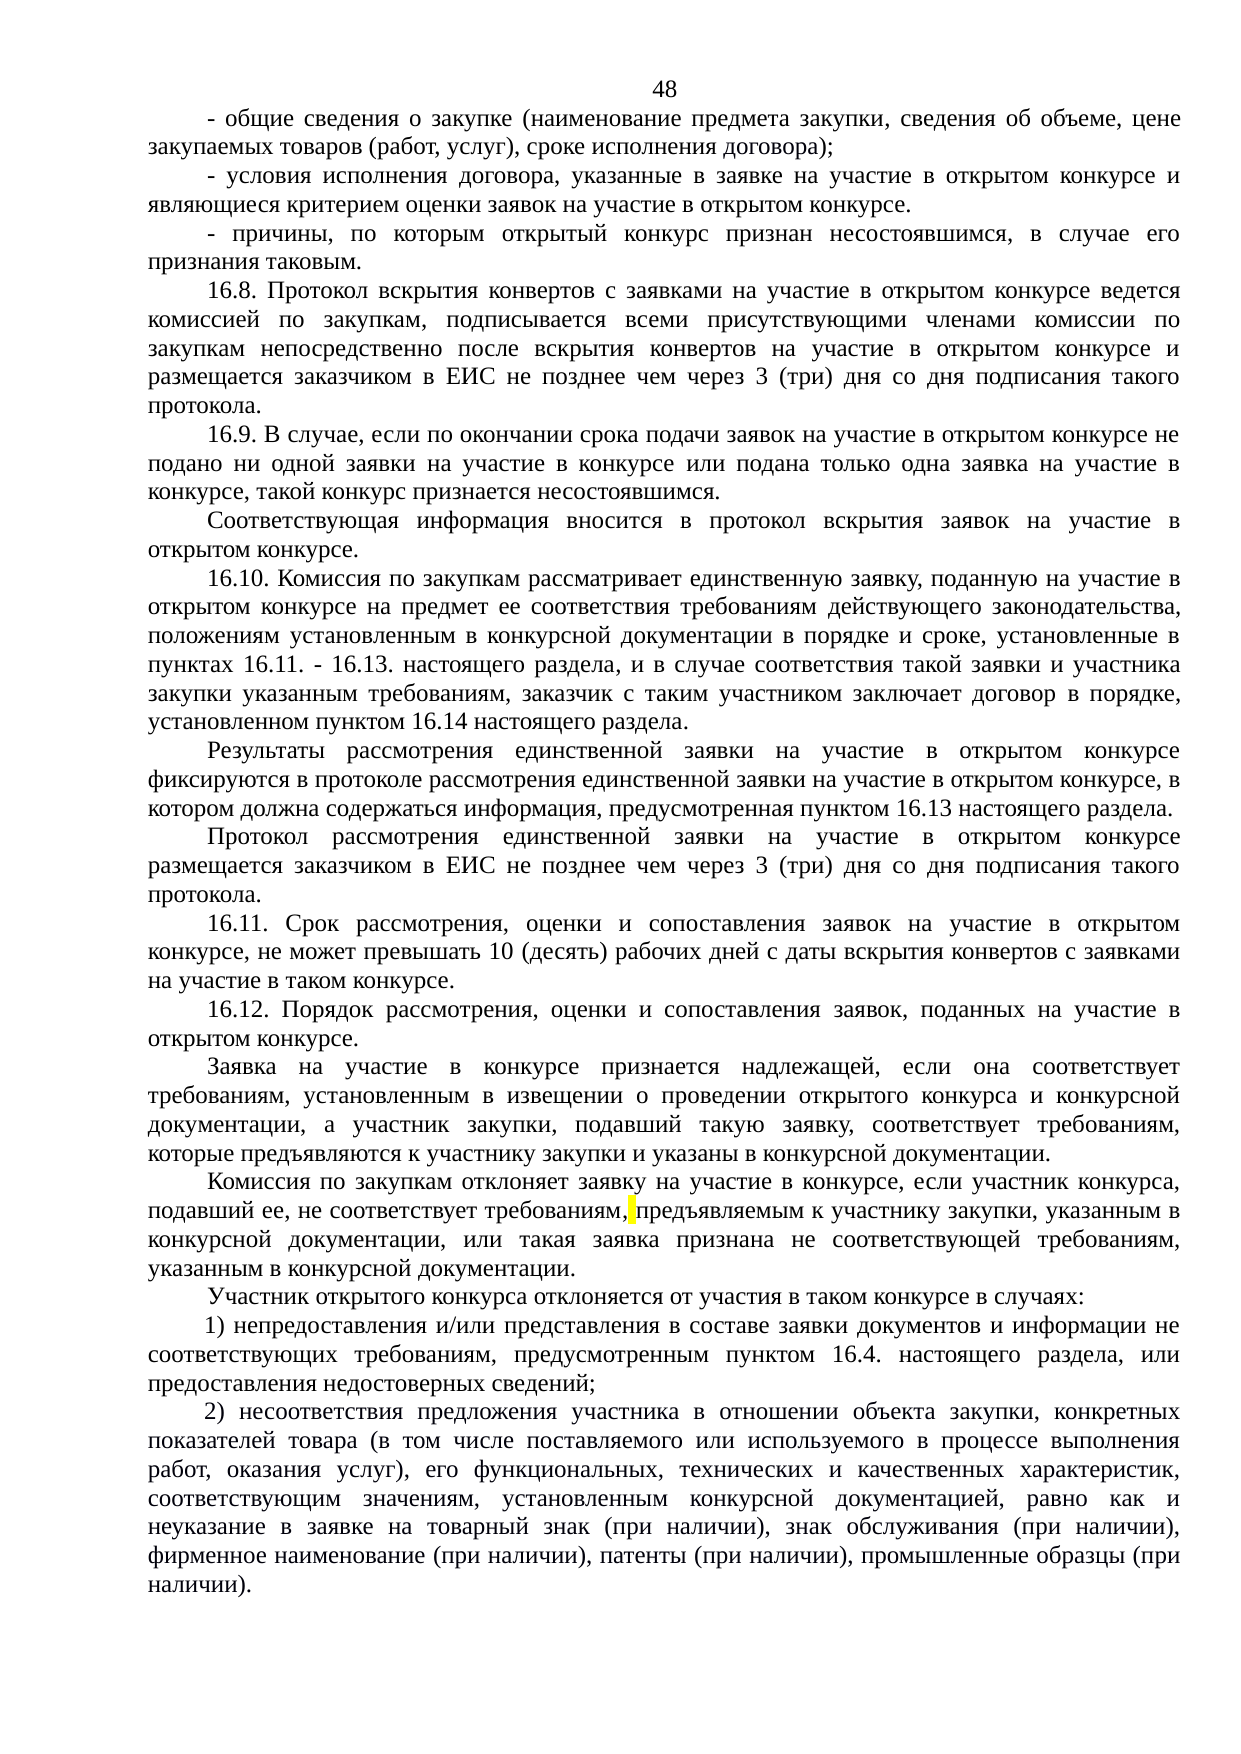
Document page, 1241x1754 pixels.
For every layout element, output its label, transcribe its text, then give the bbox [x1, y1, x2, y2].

text - условия исполнения договора, указанные в заявке на участие в открытом конкурсе и являющиеся критерием оценки заявок на участие в открытом конкурсе. [148, 160, 1181, 218]
text 1) непредоставления и/или представления в составе заявки документов и информации не соответствующих требованиям, предусмотренным пунктом 16.4. настоящего раздела, или предоставления недостоверных сведений; [148, 1310, 1181, 1396]
text 16.12. Порядок рассмотрения, оценки и сопоставления заявок, поданных на участие в открытом конкурсе. [148, 994, 1181, 1051]
text Комиссия по закупкам отклоняет заявку на участие в конкурсе, если участник конкурса, подавший ее, не соответствует требованиям, предъявляемым к участнику закупки, указанным в конкурсной документации, или такая заявка признана не соответствующей требованиям, указанным в конкурсной документации. [148, 1166, 1181, 1281]
text 16.9. В случае, если по окончании срока подачи заявок на участие в открытом конкурсе не подано ни одной заявки на участие в конкурсе или подана только одна заявка на участие в конкурсе, такой конкурс признается несостоявшимся. [148, 419, 1181, 505]
text 16.10. Комиссия по закупкам рассматривает единственную заявку, поданную на участие в открытом конкурсе на предмет ее соответствия требованиям действующего законодательства, положениям установленным в конкурсной документации в порядке и сроке, установленные в пунктах 16.11. - 16.13. настоящего раздела, и в случае соответствия такой заявки и участника закупки указанным требованиям, заказчик с таким участником заключает договор в порядке, установленном пунктом 16.14 настоящего раздела. [148, 563, 1181, 735]
text 16.11. Срок рассмотрения, оценки и сопоставления заявок на участие в открытом конкурсе, не может превышать 10 (десять) рабочих дней с даты вскрытия конвертов с заявками на участие в таком конкурсе. [148, 908, 1181, 994]
text - причины, по которым открытый конкурс признан несостоявшимся, в случае его признания таковым. [148, 218, 1181, 275]
text Протокол рассмотрения единственной заявки на участие в открытом конкурсе размещается заказчиком в ЕИС не позднее чем через 3 (три) дня со дня подписания такого протокола. [148, 821, 1181, 908]
text Результаты рассмотрения единственной заявки на участие в открытом конкурсе фиксируются в протоколе рассмотрения единственной заявки на участие в открытом конкурсе, в котором должна содержаться информация, предусмотренная пунктом 16.13 настоящего раздела. [148, 735, 1181, 821]
text Соответствующая информация вносится в протокол вскрытия заявок на участие в открытом конкурсе. [148, 505, 1181, 563]
text 16.8. Протокол вскрытия конвертов с заявками на участие в открытом конкурсе ведется комиссией по закупкам, подписывается всеми присутствующими членами комиссии по закупкам непосредственно после вскрытия конвертов на участие в открытом конкурсе и размещается заказчиком в ЕИС не позднее чем через 3 (три) дня со дня подписания такого протокола. [148, 275, 1181, 419]
text 2) несоответствия предложения участника в отношении объекта закупки, конкретных показателей товара (в том числе поставляемого или используемого в процессе выполнения работ, оказания услуг), его функциональных, технических и качественных характеристик, соответствующим значениям, установленным конкурсной документацией, равно как и неуказание в заявке на товарный знак (при наличии), знак обслуживания (при наличии), фирменное наименование (при наличии), патенты (при наличии), промышленные образцы (при наличии). [148, 1396, 1181, 1598]
text Участник открытого конкурса отклоняется от участия в таком конкурсе в случаях: [148, 1281, 1181, 1310]
text Заявка на участие в конкурсе признается надлежащей, если она соответствует требованиям, установленным в извещении о проведении открытого конкурса и конкурсной документации, а участник закупки, подавший такую заявку, соответствует требованиям, которые предъявляются к участнику закупки и указаны в конкурсной документации. [148, 1051, 1181, 1166]
text - общие сведения о закупке (наименование предмета закупки, сведения об объеме, цене закупаемых товаров (работ, услуг), сроке исполнения договора); [148, 103, 1181, 160]
